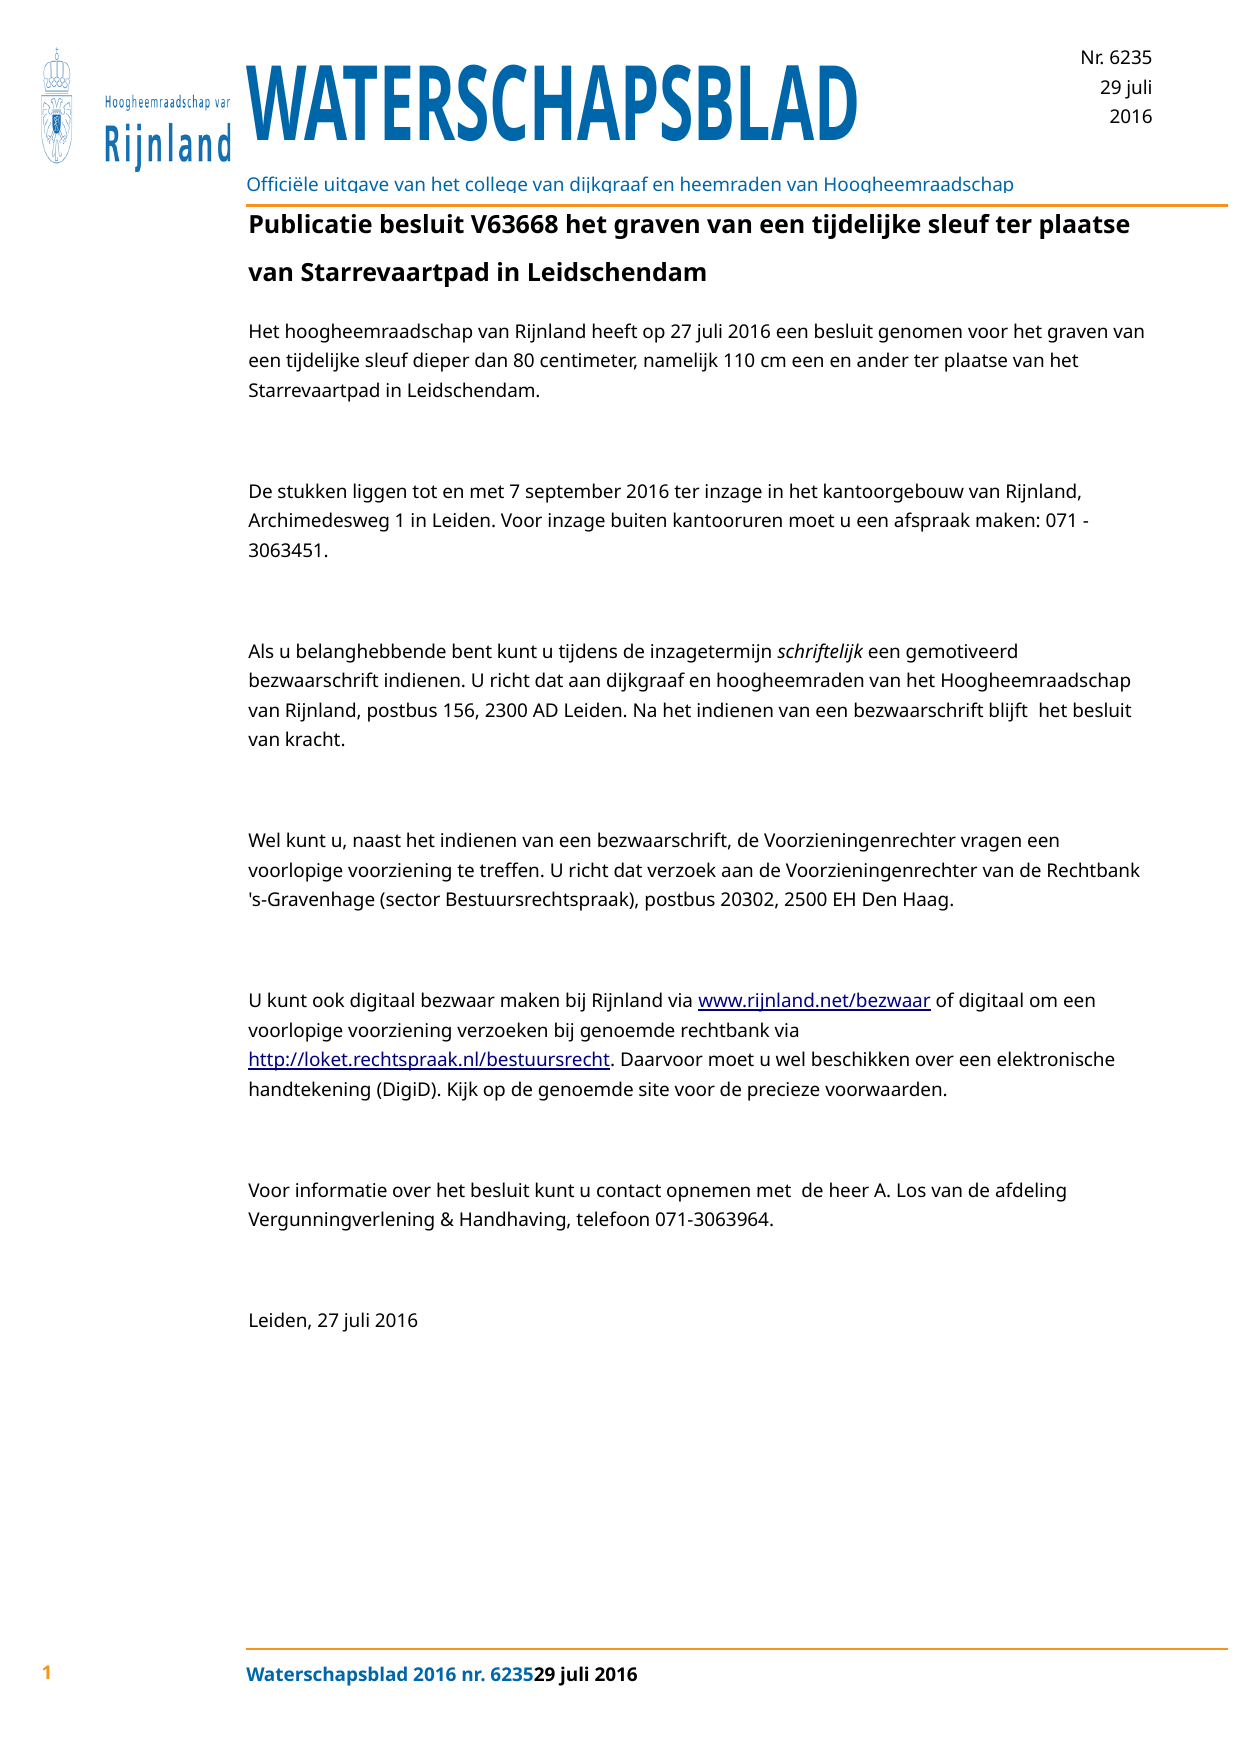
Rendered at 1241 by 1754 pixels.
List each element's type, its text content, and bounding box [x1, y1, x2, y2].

text Publicatie besluit V63668 het graven van een tijdelijke sleuf ter plaatse van Starrevaartpad in Leidschendam [248, 207, 1152, 288]
text Voor informatie over het besluit kunt u contact opnemen met de heer A. Los van de afdeling Vergunningverlening & Handhaving, telefoon 071-3063964. [248, 1177, 1152, 1232]
text De stukken liggen tot en met 7 september 2016 ter inzage in het kantoorgebouw van Rijnland, Archimedesweg 1 in Leiden. Voor inzage buiten kantooruren moet u een afspraak maken: 071 - 3063451. [248, 478, 1152, 563]
text Leiden, 27 juli 2016 [248, 1307, 1152, 1333]
text Als u belanghebbende bent kunt u tijdens de inzagetermijn schriftelijk een gemotiveerd bezwaarschrift indienen. U richt dat aan dijkgraaf en hoogheemraden van het Hoogheemraadschap van Rijnland, postbus 156, 2300 AD Leiden. Na het indienen van een bezwaarschrift blijft het besluit van kracht. [248, 638, 1152, 752]
text U kunt ook digitaal bezwaar maken bij Rijnland via www.rijnland.net/bezwaar of digitaal om een voorlopige voorziening verzoeken bij genoemde rechtbank via http://loket.rechtspraak.nl/bestuursrecht. Daarvoor moet u wel beschikken over een elektronische handtekening (DigiD). Kijk op de genoemde site voor de precieze voorwaarden. [248, 987, 1152, 1102]
picture [41, 47, 231, 172]
text Het hoogheemraadschap van Rijnland heeft op 27 juli 2016 een besluit genomen voor het graven van een tijdelijke sleuf dieper dan 80 centimeter, namelijk 110 cm een en ander ter plaatse van het Starrevaartpad in Leidschendam. [248, 318, 1152, 403]
text Wel kunt u, naast het indienen van een bezwaarschrift, de Voorzieningenrechter vragen een voorlopige voorziening te treffen. U richt dat verzoek aan de Voorzieningenrechter van de Rechtbank 's-Gravenhage (sector Bestuursrechtspraak), postbus 20302, 2500 EH Den Haag. [248, 827, 1152, 912]
